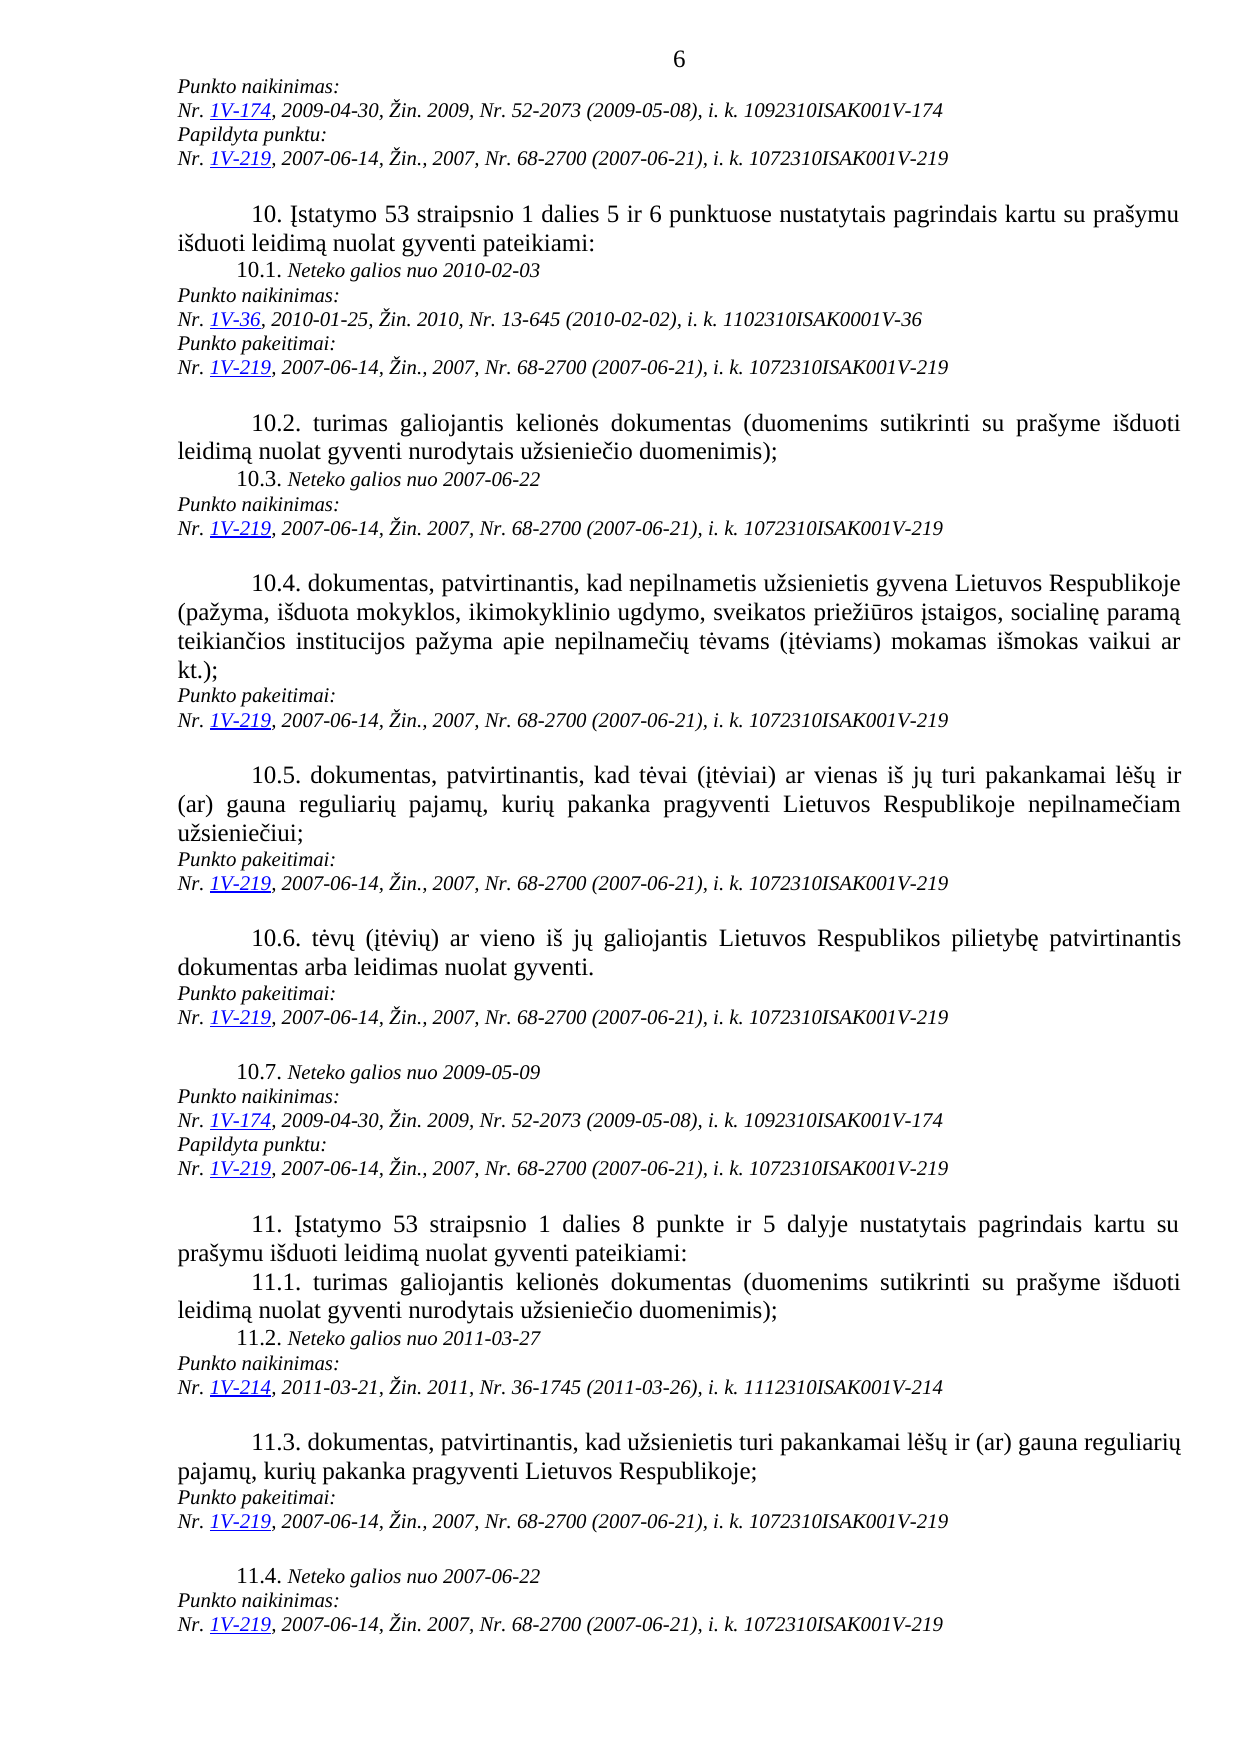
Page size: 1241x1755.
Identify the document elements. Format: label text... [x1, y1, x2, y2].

text Nr. 1V-219, 2007-06-14, Žin., 2007, Nr. 68-2700 (2007-06-21), i. k. 1072310ISAK001V-219 [177, 1005, 1181, 1029]
text Punkto naikinimas: [177, 492, 1181, 516]
text Punkto pakeitimai: [177, 683, 1181, 707]
text 10.2. turimas galiojantis kelionės dokumentas (duomenims sutikrinti su prašyme išduoti leidimą nuolat gyventi nurodytais užsieniečio duomenimis); [177, 408, 1181, 465]
text 10.4. dokumentas, patvirtinantis, kad nepilnametis užsienietis gyvena Lietuvos Respublikoje (pažyma, išduota mokyklos, ikimokyklinio ugdymo, sveikatos priežiūros įstaigos, socialinę paramą teikiančios institucijos pažyma apie nepilnamečių tėvams (įtėviams) mokamas išmokas vaikui ar kt.); [177, 568, 1181, 683]
text Nr. 1V-219, 2007-06-14, Žin., 2007, Nr. 68-2700 (2007-06-21), i. k. 1072310ISAK001V-219 [177, 1156, 1181, 1180]
text Nr. 1V-214, 2011-03-21, Žin. 2011, Nr. 36-1745 (2011-03-26), i. k. 1112310ISAK001V-214 [177, 1374, 1181, 1399]
text Papildyta punktu: [177, 1132, 1181, 1156]
text Punkto naikinimas: [177, 283, 1181, 307]
text 10.6. tėvų (įtėvių) ar vieno iš jų galiojantis Lietuvos Respublikos pilietybę patvirtinantis dokumentas arba leidimas nuolat gyventi. [177, 923, 1181, 981]
text 10.7. Neteko galios nuo 2009-05-09 [177, 1058, 1181, 1084]
text Punkto pakeitimai: [177, 981, 1181, 1005]
text 10.5. dokumentas, patvirtinantis, kad tėvai (įtėviai) ar vienas iš jų turi pakankamai lėšų ir (ar) gauna reguliarių pajamų, kurių pakanka pragyventi Lietuvos Respublikoje nepilnamečiam užsieniečiui; [177, 760, 1181, 847]
text Nr. 1V-219, 2007-06-14, Žin., 2007, Nr. 68-2700 (2007-06-21), i. k. 1072310ISAK001V-219 [177, 1509, 1181, 1533]
text Nr. 1V-219, 2007-06-14, Žin. 2007, Nr. 68-2700 (2007-06-21), i. k. 1072310ISAK001V-219 [177, 1612, 1181, 1636]
text Punkto pakeitimai: [177, 331, 1181, 355]
text Nr. 1V-174, 2009-04-30, Žin. 2009, Nr. 52-2073 (2009-05-08), i. k. 1092310ISAK001V-174 [177, 1108, 1181, 1132]
text Nr. 1V-219, 2007-06-14, Žin., 2007, Nr. 68-2700 (2007-06-21), i. k. 1072310ISAK001V-219 [177, 146, 1181, 170]
text Punkto pakeitimai: [177, 1485, 1181, 1509]
text Nr. 1V-174, 2009-04-30, Žin. 2009, Nr. 52-2073 (2009-05-08), i. k. 1092310ISAK001V-174 [177, 98, 1181, 122]
text 11.4. Neteko galios nuo 2007-06-22 [177, 1562, 1181, 1588]
text Nr. 1V-219, 2007-06-14, Žin. 2007, Nr. 68-2700 (2007-06-21), i. k. 1072310ISAK001V-219 [177, 516, 1181, 540]
text Punkto naikinimas: [177, 1588, 1181, 1612]
text Punkto naikinimas: [177, 74, 1181, 98]
text 10. Įstatymo 53 straipsnio 1 dalies 5 ir 6 punktuose nustatytais pagrindais kartu su prašymu išduoti leidimą nuolat gyventi pateikiami: [177, 199, 1181, 256]
text Punkto naikinimas: [177, 1084, 1181, 1108]
text 10.1. Neteko galios nuo 2010-02-03 [177, 256, 1181, 283]
text Papildyta punktu: [177, 122, 1181, 146]
text 10.3. Neteko galios nuo 2007-06-22 [177, 465, 1181, 492]
text 11.3. dokumentas, patvirtinantis, kad užsienietis turi pakankamai lėšų ir (ar) gauna reguliarių pajamų, kurių pakanka pragyventi Lietuvos Respublikoje; [177, 1427, 1181, 1485]
text Punkto naikinimas: [177, 1351, 1181, 1374]
text 11.2. Neteko galios nuo 2011-03-27 [177, 1324, 1181, 1351]
text Nr. 1V-219, 2007-06-14, Žin., 2007, Nr. 68-2700 (2007-06-21), i. k. 1072310ISAK001V-219 [177, 707, 1181, 732]
text Nr. 1V-219, 2007-06-14, Žin., 2007, Nr. 68-2700 (2007-06-21), i. k. 1072310ISAK001V-219 [177, 871, 1181, 895]
text Nr. 1V-219, 2007-06-14, Žin., 2007, Nr. 68-2700 (2007-06-21), i. k. 1072310ISAK001V-219 [177, 355, 1181, 379]
text Nr. 1V-36, 2010-01-25, Žin. 2010, Nr. 13-645 (2010-02-02), i. k. 1102310ISAK0001V-36 [177, 307, 1181, 331]
text Punkto pakeitimai: [177, 847, 1181, 871]
text 11. Įstatymo 53 straipsnio 1 dalies 8 punkte ir 5 dalyje nustatytais pagrindais kartu su prašymu išduoti leidimą nuolat gyventi pateikiami: [177, 1209, 1181, 1267]
text 11.1. turimas galiojantis kelionės dokumentas (duomenims sutikrinti su prašyme išduoti leidimą nuolat gyventi nurodytais užsieniečio duomenimis); [177, 1267, 1181, 1324]
